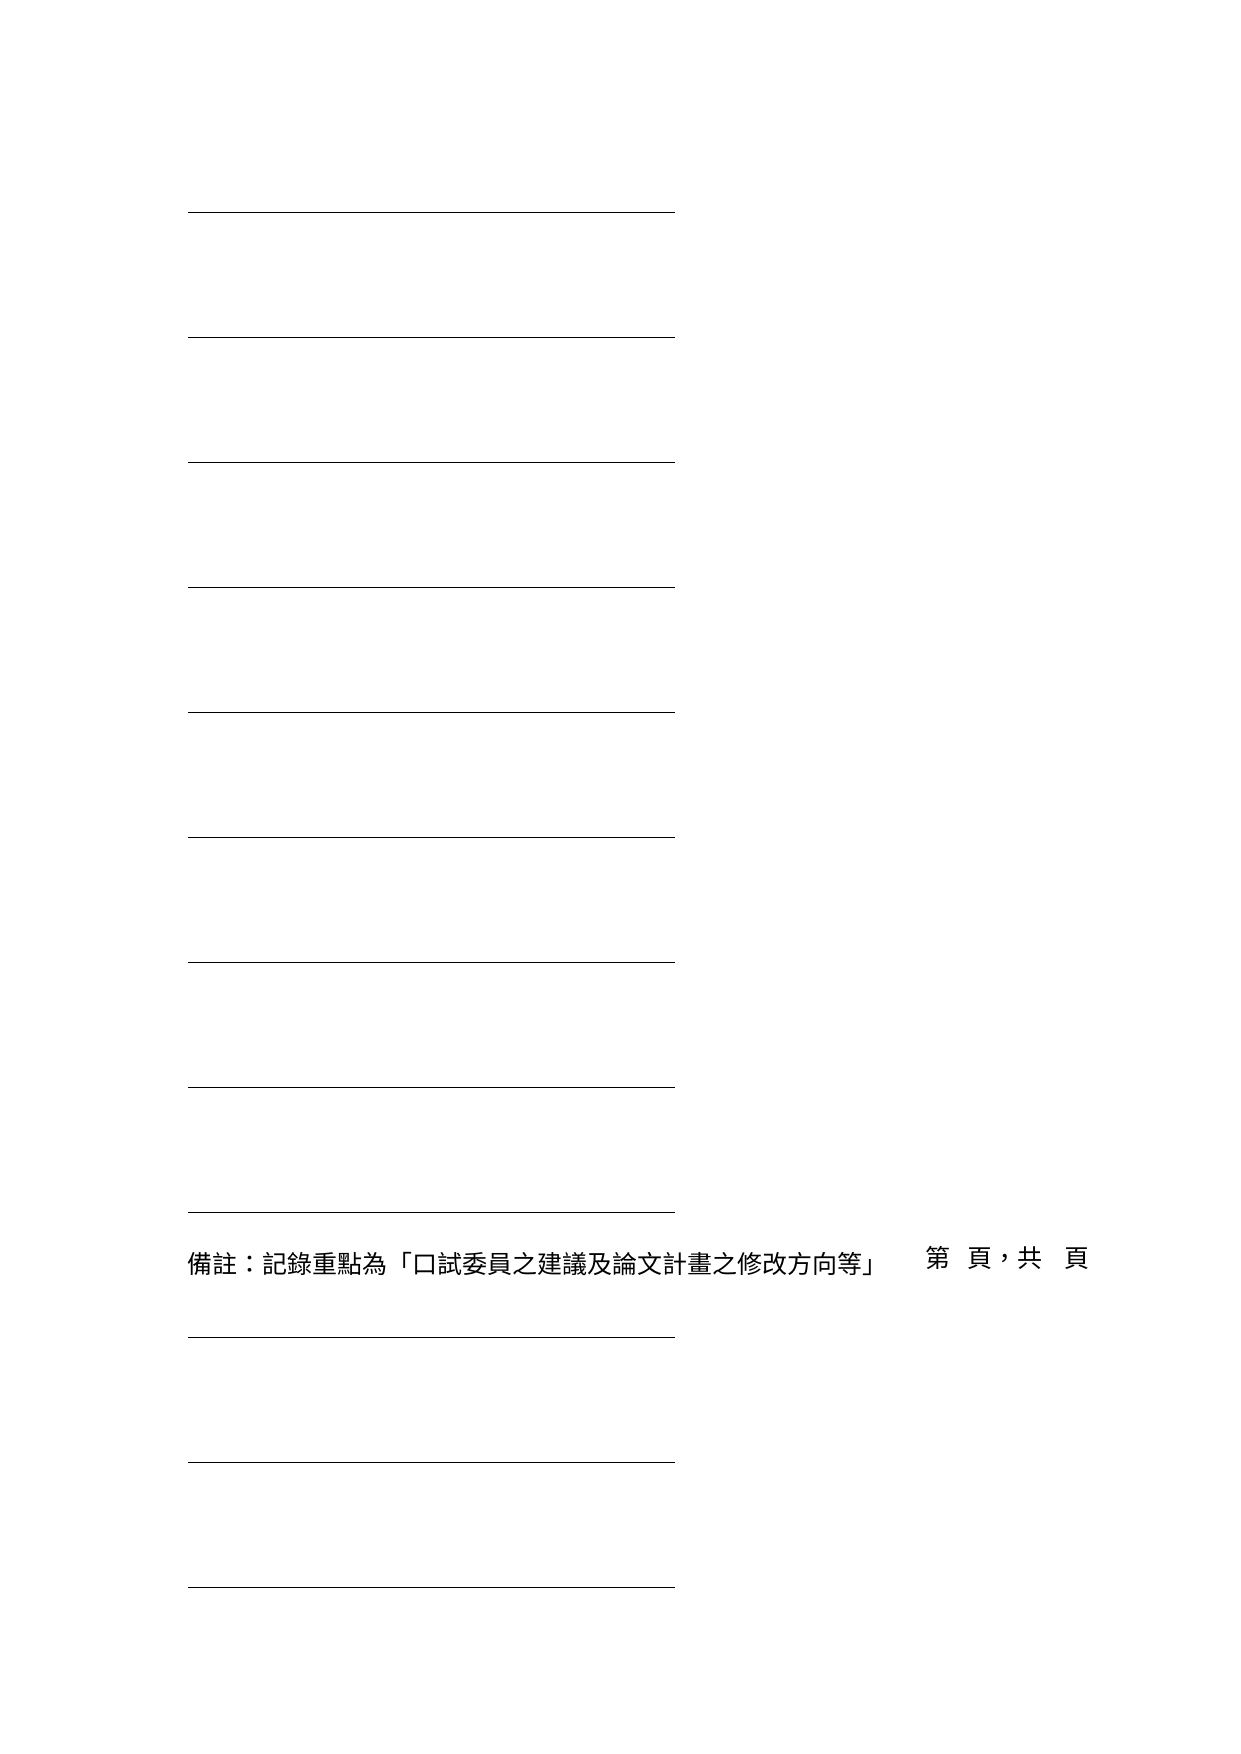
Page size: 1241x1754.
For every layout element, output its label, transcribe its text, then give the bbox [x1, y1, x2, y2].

text 第 頁，共 頁 [925, 1239, 1154, 1275]
text 備註：記錄重點為「口試委員之建議及論文計畫之修改方向等」 [187, 1221, 1169, 1289]
